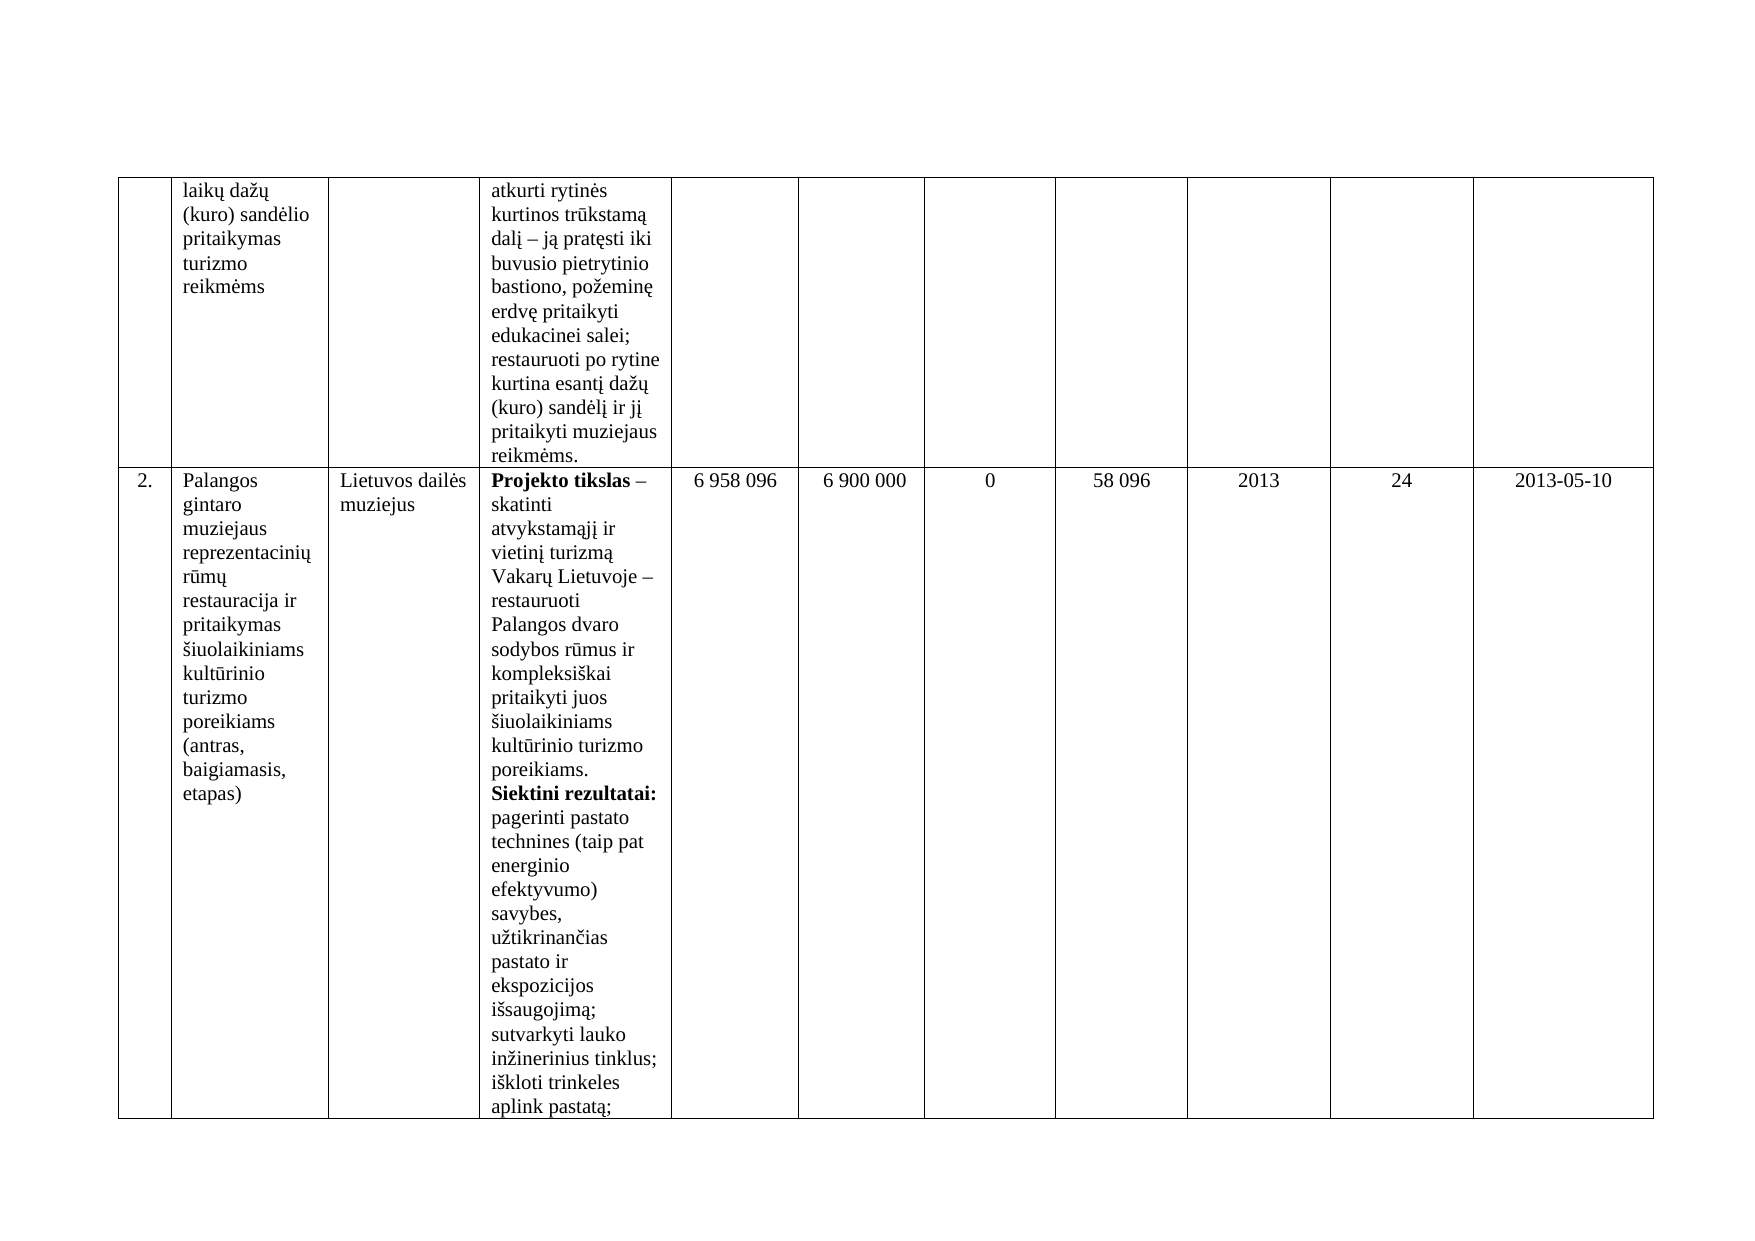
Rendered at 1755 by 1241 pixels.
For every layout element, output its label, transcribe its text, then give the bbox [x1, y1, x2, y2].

table_cell [1056, 178, 1187, 467]
table_cell [329, 178, 479, 467]
table_cell 0 [925, 468, 1055, 1118]
table_cell Palangos gintaro muziejaus reprezentacinių rūmų restauracija ir pritaikymas šiuolaikiniams kultūrinio turizmo poreikiams (antras, baigiamasis, etapas) [172, 468, 328, 1118]
table_cell Lietuvos dailės muziejus [329, 468, 479, 1118]
table_cell [799, 178, 924, 467]
table_cell [925, 178, 1055, 467]
table_cell [1188, 178, 1330, 467]
table_cell [672, 178, 798, 467]
table_cell 6 958 096 [672, 468, 798, 1118]
table_cell [119, 178, 171, 467]
table_cell 24 [1331, 468, 1473, 1118]
table_cell 6 900 000 [799, 468, 924, 1118]
table_cell 2. [119, 468, 171, 1118]
table_cell 2013 [1188, 468, 1330, 1118]
table_cell laikų dažų (kuro) sandėlio pritaikymas turizmo reikmėms [172, 178, 328, 467]
table_cell 58 096 [1056, 468, 1187, 1118]
table_cell Projekto tikslas – skatinti atvykstamąjį ir vietinį turizmą Vakarų Lietuvoje – restauruoti Palangos dvaro sodybos rūmus ir kompleksiškai pritaikyti juos šiuolaikiniams kultūrinio turizmo poreikiams. Siektini rezultatai: pagerinti pastato technines (taip pat energinio efektyvumo) savybes, užtikrinančias pastato ir ekspozicijos išsaugojimą; sutvarkyti lauko inžinerinius tinklus; iškloti trinkeles aplink pastatą; [480, 468, 671, 1118]
table_cell [1331, 178, 1473, 467]
table_cell 2013-05-10 [1474, 468, 1653, 1118]
table_cell atkurti rytinės kurtinos trūkstamą dalį – ją pratęsti iki buvusio pietrytinio bastiono, požeminę erdvę pritaikyti edukacinei salei; restauruoti po rytine kurtina esantį dažų (kuro) sandėlį ir jį pritaikyti muziejaus reikmėms. [480, 178, 671, 467]
table_cell [1474, 178, 1653, 467]
